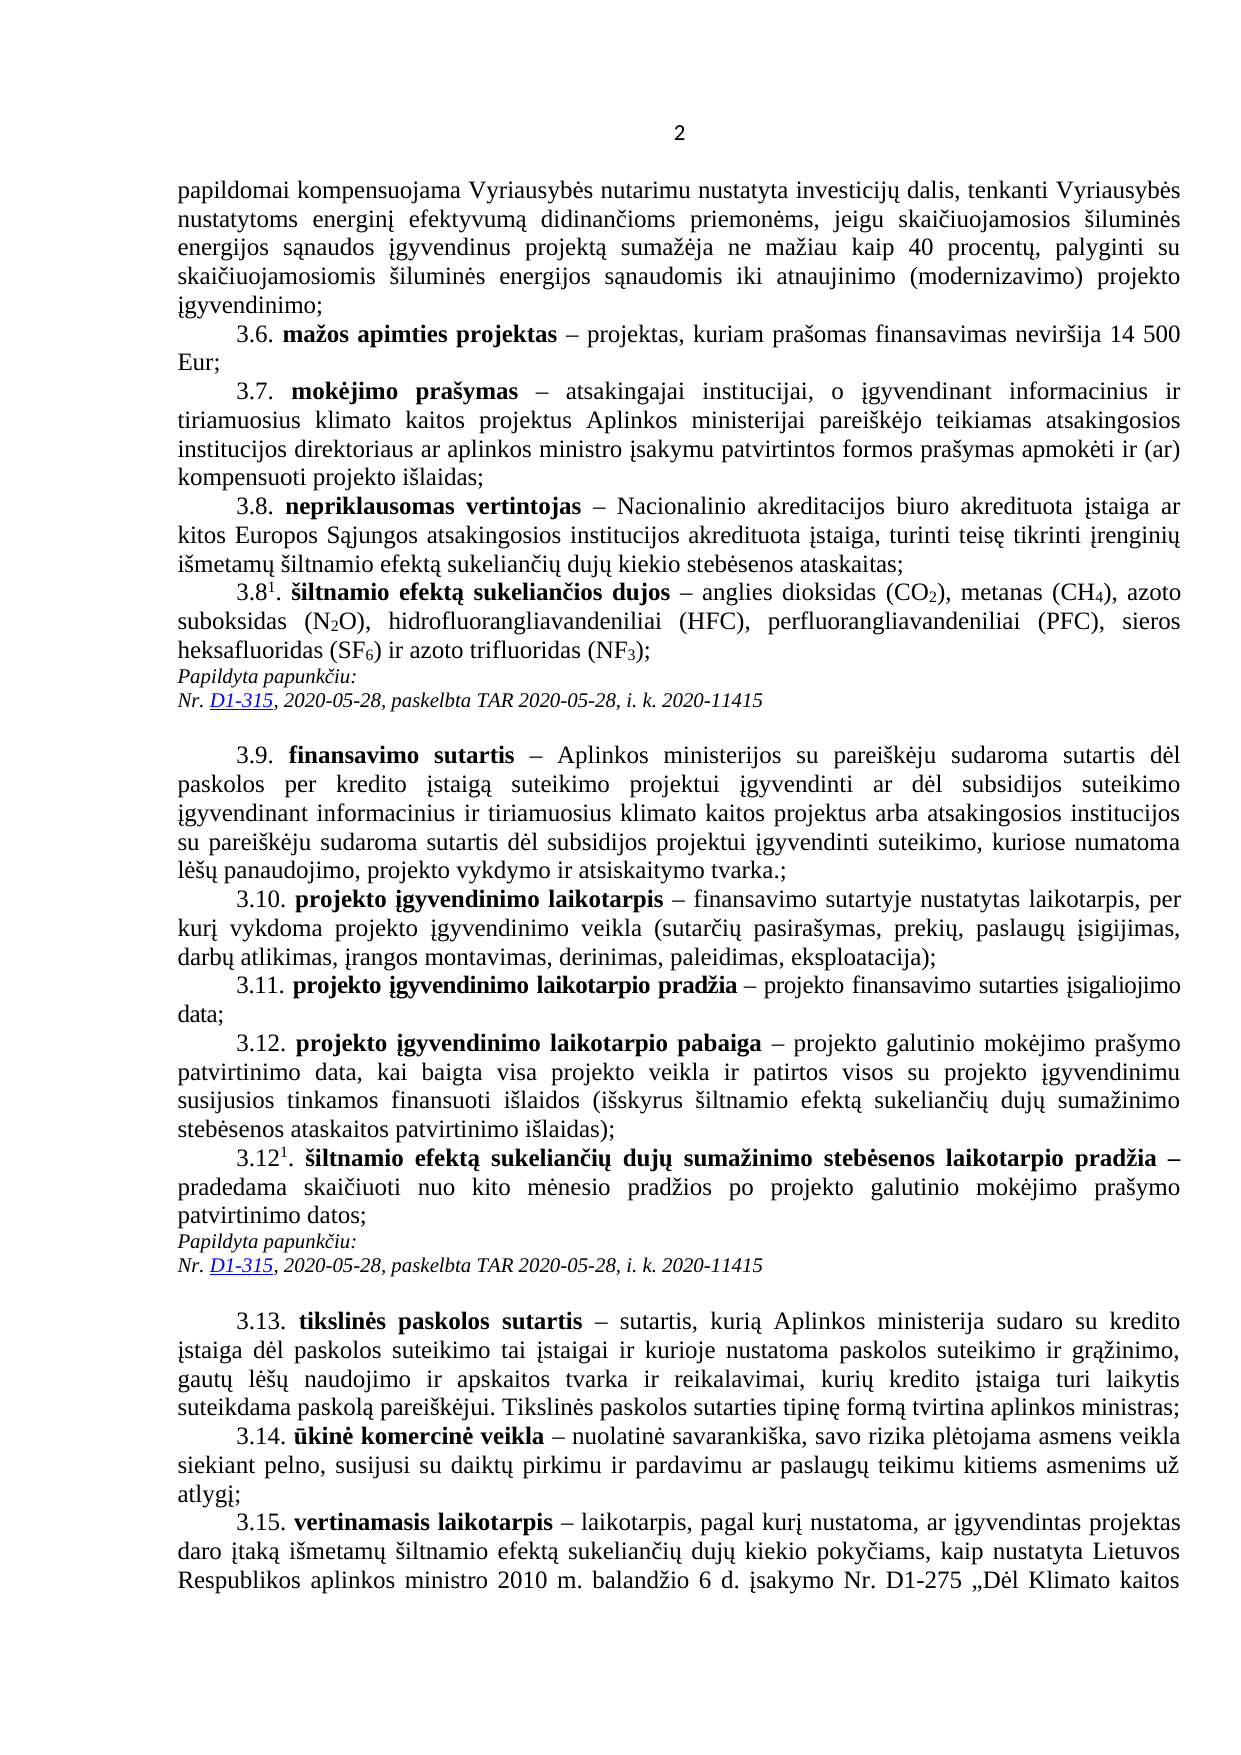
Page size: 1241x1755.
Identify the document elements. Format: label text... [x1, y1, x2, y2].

text 3.15. vertinamasis laikotarpis – laikotarpis, pagal kurį nustatoma, ar įgyvendintas projektas daro įtaką išmetamų šiltnamio efektą sukeliančių dujų kiekio pokyčiams, kaip nustatyta Lietuvos Respublikos aplinkos ministro 2010 m. balandžio 6 d. įsakymo Nr. D1-275 „Dėl Klimato kaitos [177, 1507, 1181, 1594]
text 3.9. finansavimo sutartis – Aplinkos ministerijos su pareiškėju sudaroma sutartis dėl paskolos per kredito įstaigą suteikimo projektui įgyvendinti ar dėl subsidijos suteikimo įgyvendinant informacinius ir tiriamuosius klimato kaitos projektus arba atsakingosios institucijos su pareiškėju sudaroma sutartis dėl subsidijos projektui įgyvendinti suteikimo, kuriose numatoma lėšų panaudojimo, projekto vykdymo ir atsiskaitymo tvarka.; [177, 741, 1181, 884]
text 3.8. nepriklausomas vertintojas – Nacionalinio akreditacijos biuro akredituota įstaiga ar kitos Europos Sąjungos atsakingosios institucijos akredituota įstaiga, turinti teisę tikrinti įrenginių išmetamų šiltnamio efektą sukeliančių dujų kiekio stebėsenos ataskaitas; [177, 491, 1181, 577]
text 3.14. ūkinė komercinė veikla – nuolatinė savarankiška, savo rizika plėtojama asmens veikla siekiant pelno, susijusi su daiktų pirkimu ir pardavimu ar paslaugų teikimu kitiems asmenims už atlygį; [177, 1421, 1181, 1507]
text 3.12. projekto įgyvendinimo laikotarpio pabaiga – projekto galutinio mokėjimo prašymo patvirtinimo data, kai baigta visa projekto veikla ir patirtos visos su projekto įgyvendinimu susijusios tinkamos finansuoti išlaidos (išskyrus šiltnamio efektą sukeliančių dujų sumažinimo stebėsenos ataskaitos patvirtinimo išlaidas); [177, 1028, 1181, 1143]
text Papildyta papunkčiu: [177, 664, 1181, 688]
text papildomai kompensuojama Vyriausybės nutarimu nustatyta investicijų dalis, tenkanti Vyriausybės nustatytoms energinį efektyvumą didinančioms priemonėms, jeigu skaičiuojamosios šiluminės energijos sąnaudos įgyvendinus projektą sumažėja ne mažiau kaip 40 procentų, palyginti su skaičiuojamosiomis šiluminės energijos sąnaudomis iki atnaujinimo (modernizavimo) projekto įgyvendinimo; [177, 175, 1181, 319]
text 3.121. šiltnamio efektą sukeliančių dujų sumažinimo stebėsenos laikotarpio pradžia – pradedama skaičiuoti nuo kito mėnesio pradžios po projekto galutinio mokėjimo prašymo patvirtinimo datos; [177, 1143, 1181, 1229]
text 3.10. projekto įgyvendinimo laikotarpis – finansavimo sutartyje nustatytas laikotarpis, per kurį vykdoma projekto įgyvendinimo veikla (sutarčių pasirašymas, prekių, paslaugų įsigijimas, darbų atlikimas, įrangos montavimas, derinimas, paleidimas, eksploatacija); [177, 884, 1181, 971]
text 3.6. mažos apimties projektas – projektas, kuriam prašomas finansavimas neviršija 14 500 Eur; [177, 319, 1181, 376]
text Nr. D1-315, 2020-05-28, paskelbta TAR 2020-05-28, i. k. 2020-11415 [177, 1253, 1181, 1277]
text 3.11. projekto įgyvendinimo laikotarpio pradžia – projekto finansavimo sutarties įsigaliojimo data; [177, 971, 1181, 1028]
text Nr. D1-315, 2020-05-28, paskelbta TAR 2020-05-28, i. k. 2020-11415 [177, 688, 1181, 712]
text 3.13. tikslinės paskolos sutartis – sutartis, kurią Aplinkos ministerija sudaro su kredito įstaiga dėl paskolos suteikimo tai įstaigai ir kurioje nustatoma paskolos suteikimo ir grąžinimo, gautų lėšų naudojimo ir apskaitos tvarka ir reikalavimai, kurių kredito įstaiga turi laikytis suteikdama paskolą pareiškėjui. Tikslinės paskolos sutarties tipinę formą tvirtina aplinkos ministras; [177, 1306, 1181, 1421]
text 3.7. mokėjimo prašymas – atsakingajai institucijai, o įgyvendinant informacinius ir tiriamuosius klimato kaitos projektus Aplinkos ministerijai pareiškėjo teikiamas atsakingosios institucijos direktoriaus ar aplinkos ministro įsakymu patvirtintos formos prašymas apmokėti ir (ar) kompensuoti projekto išlaidas; [177, 376, 1181, 491]
text 3.81. šiltnamio efektą sukeliančios dujos – anglies dioksidas (CO2), metanas (CH4), azoto suboksidas (N2O), hidrofluorangliavandeniliai (HFC), perfluorangliavandeniliai (PFC), sieros heksafluoridas (SF6) ir azoto trifluoridas (NF3); [177, 577, 1181, 664]
text Papildyta papunkčiu: [177, 1229, 1181, 1253]
